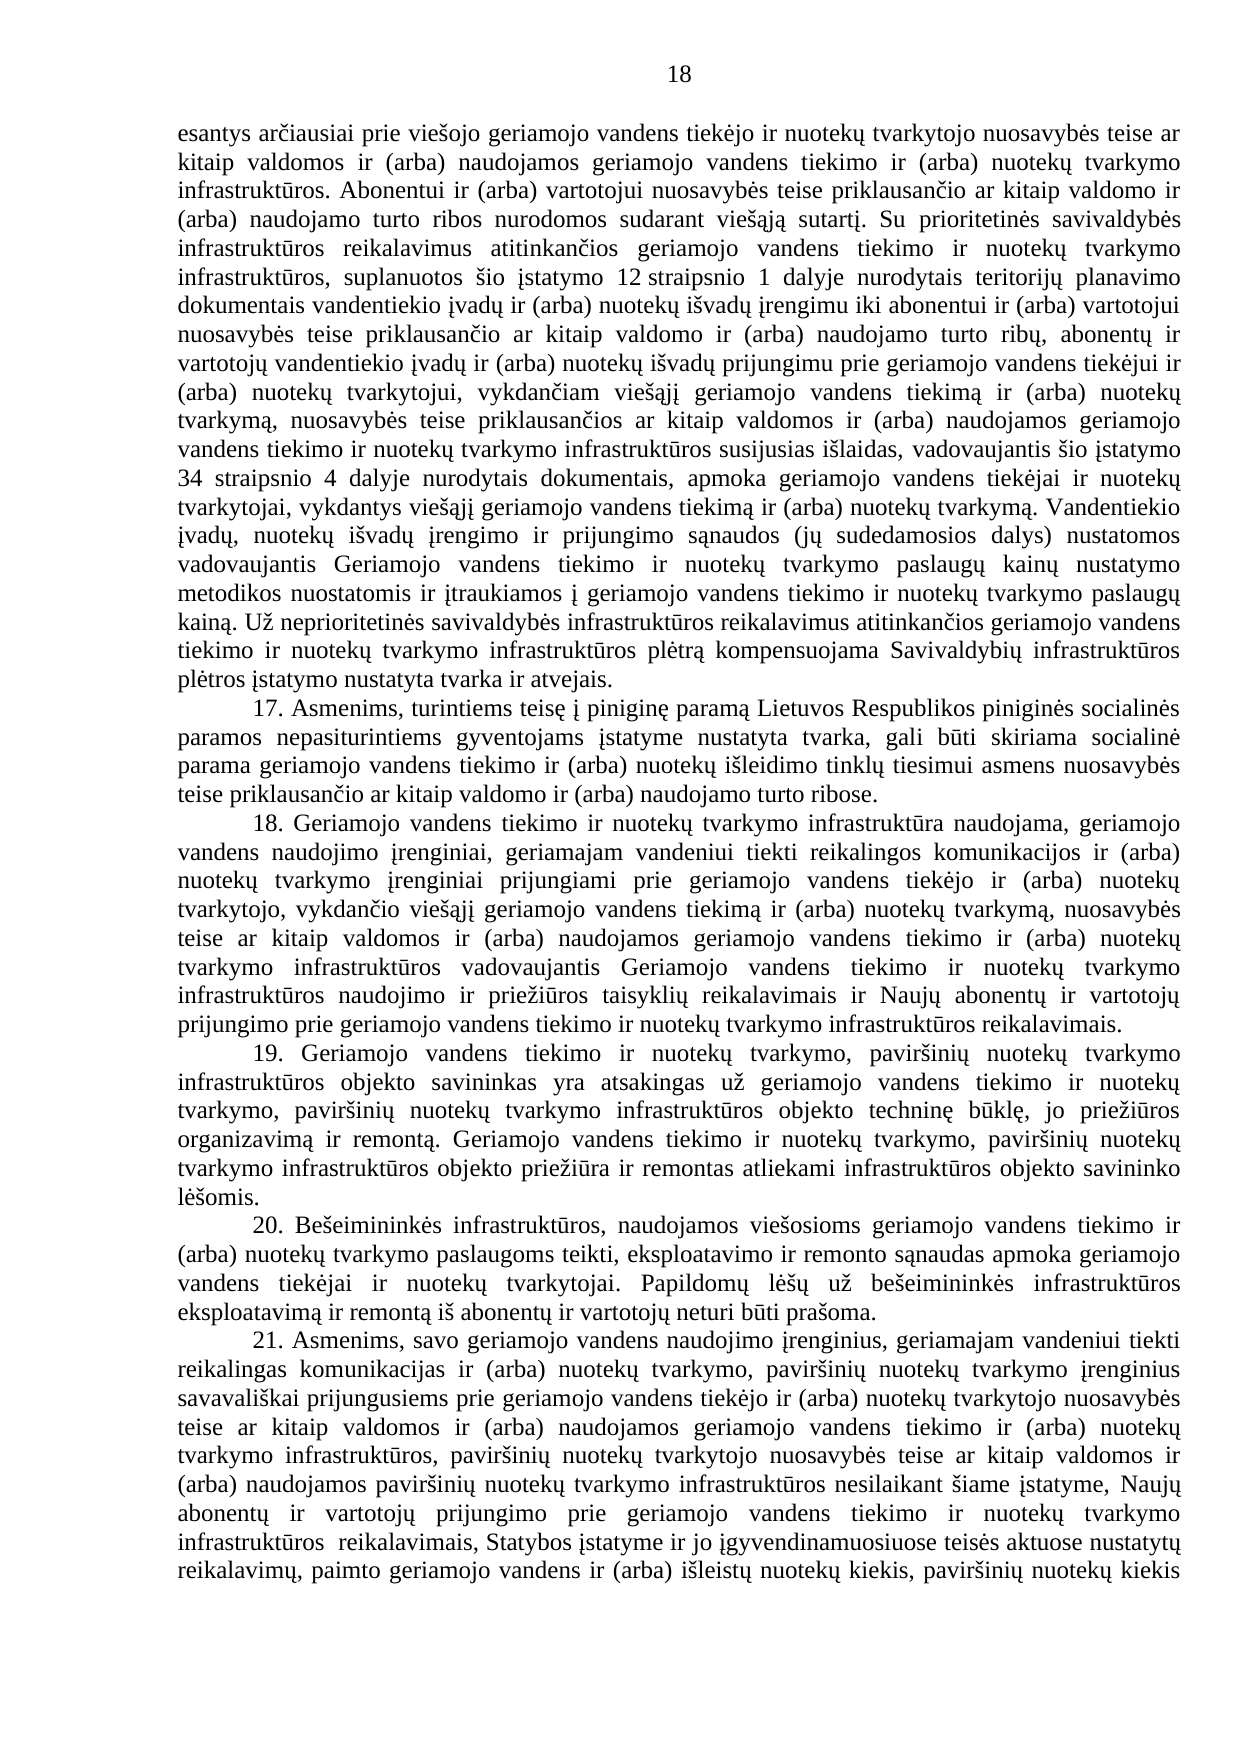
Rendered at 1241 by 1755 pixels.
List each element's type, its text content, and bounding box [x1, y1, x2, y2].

text 17. Asmenims, turintiems teisę į piniginę paramą Lietuvos Respublikos piniginės socialinės paramos nepasiturintiems gyventojams įstatyme nustatyta tvarka, gali būti skiriama socialinė parama geriamojo vandens tiekimo ir (arba) nuotekų išleidimo tinklų tiesimui asmens nuosavybės teise priklausančio ar kitaip valdomo ir (arba) naudojamo turto ribose. [177, 693, 1181, 808]
text 19. Geriamojo vandens tiekimo ir nuotekų tvarkymo, paviršinių nuotekų tvarkymo infrastruktūros objekto savininkas yra atsakingas už geriamojo vandens tiekimo ir nuotekų tvarkymo, paviršinių nuotekų tvarkymo infrastruktūros objekto techninę būklę, jo priežiūros organizavimą ir remontą. Geriamojo vandens tiekimo ir nuotekų tvarkymo, paviršinių nuotekų tvarkymo infrastruktūros objekto priežiūra ir remontas atliekami infrastruktūros objekto savininko lėšomis. [177, 1038, 1181, 1211]
text esantys arčiausiai prie viešojo geriamojo vandens tiekėjo ir nuotekų tvarkytojo nuosavybės teise ar kitaip valdomos ir (arba) naudojamos geriamojo vandens tiekimo ir (arba) nuotekų tvarkymo infrastruktūros. Abonentui ir (arba) vartotojui nuosavybės teise priklausančio ar kitaip valdomo ir (arba) naudojamo turto ribos nurodomos sudarant viešąją sutartį. Su prioritetinės savivaldybės infrastruktūros reikalavimus atitinkančios geriamojo vandens tiekimo ir nuotekų tvarkymo infrastruktūros, suplanuotos šio įstatymo 12 straipsnio 1 dalyje nurodytais teritorijų planavimo dokumentais vandentiekio įvadų ir (arba) nuotekų išvadų įrengimu iki abonentui ir (arba) vartotojui nuosavybės teise priklausančio ar kitaip valdomo ir (arba) naudojamo turto ribų, abonentų ir vartotojų vandentiekio įvadų ir (arba) nuotekų išvadų prijungimu prie geriamojo vandens tiekėjui ir (arba) nuotekų tvarkytojui, vykdančiam viešąjį geriamojo vandens tiekimą ir (arba) nuotekų tvarkymą, nuosavybės teise priklausančios ar kitaip valdomos ir (arba) naudojamos geriamojo vandens tiekimo ir nuotekų tvarkymo infrastruktūros susijusias išlaidas, vadovaujantis šio įstatymo 34 straipsnio 4 dalyje nurodytais dokumentais, apmoka geriamojo vandens tiekėjai ir nuotekų tvarkytojai, vykdantys viešąjį geriamojo vandens tiekimą ir (arba) nuotekų tvarkymą. Vandentiekio įvadų, nuotekų išvadų įrengimo ir prijungimo sąnaudos (jų sudedamosios dalys) nustatomos vadovaujantis Geriamojo vandens tiekimo ir nuotekų tvarkymo paslaugų kainų nustatymo metodikos nuostatomis ir įtraukiamos į geriamojo vandens tiekimo ir nuotekų tvarkymo paslaugų kainą. Už neprioritetinės savivaldybės infrastruktūros reikalavimus atitinkančios geriamojo vandens tiekimo ir nuotekų tvarkymo infrastruktūros plėtrą kompensuojama Savivaldybių infrastruktūros plėtros įstatymo nustatyta tvarka ir atvejais. [177, 118, 1181, 693]
text 18. Geriamojo vandens tiekimo ir nuotekų tvarkymo infrastruktūra naudojama, geriamojo vandens naudojimo įrenginiai, geriamajam vandeniui tiekti reikalingos komunikacijos ir (arba) nuotekų tvarkymo įrenginiai prijungiami prie geriamojo vandens tiekėjo ir (arba) nuotekų tvarkytojo, vykdančio viešąjį geriamojo vandens tiekimą ir (arba) nuotekų tvarkymą, nuosavybės teise ar kitaip valdomos ir (arba) naudojamos geriamojo vandens tiekimo ir (arba) nuotekų tvarkymo infrastruktūros vadovaujantis Geriamojo vandens tiekimo ir nuotekų tvarkymo infrastruktūros naudojimo ir priežiūros taisyklių reikalavimais ir Naujų abonentų ir vartotojų prijungimo prie geriamojo vandens tiekimo ir nuotekų tvarkymo infrastruktūros reikalavimais. [177, 808, 1181, 1038]
text 20. Bešeimininkės infrastruktūros, naudojamos viešosioms geriamojo vandens tiekimo ir (arba) nuotekų tvarkymo paslaugoms teikti, eksploatavimo ir remonto sąnaudas apmoka geriamojo vandens tiekėjai ir nuotekų tvarkytojai. Papildomų lėšų už bešeimininkės infrastruktūros eksploatavimą ir remontą iš abonentų ir vartotojų neturi būti prašoma. [177, 1211, 1181, 1326]
text 21. Asmenims, savo geriamojo vandens naudojimo įrenginius, geriamajam vandeniui tiekti reikalingas komunikacijas ir (arba) nuotekų tvarkymo, paviršinių nuotekų tvarkymo įrenginius savavališkai prijungusiems prie geriamojo vandens tiekėjo ir (arba) nuotekų tvarkytojo nuosavybės teise ar kitaip valdomos ir (arba) naudojamos geriamojo vandens tiekimo ir (arba) nuotekų tvarkymo infrastruktūros, paviršinių nuotekų tvarkytojo nuosavybės teise ar kitaip valdomos ir (arba) naudojamos paviršinių nuotekų tvarkymo infrastruktūros nesilaikant šiame įstatyme, Naujų abonentų ir vartotojų prijungimo prie geriamojo vandens tiekimo ir nuotekų tvarkymo infrastruktūros reikalavimais, Statybos įstatyme ir jo įgyvendinamuosiuose teisės aktuose nustatytų reikalavimų, paimto geriamojo vandens ir (arba) išleistų nuotekų kiekis, paviršinių nuotekų kiekis [177, 1326, 1181, 1584]
